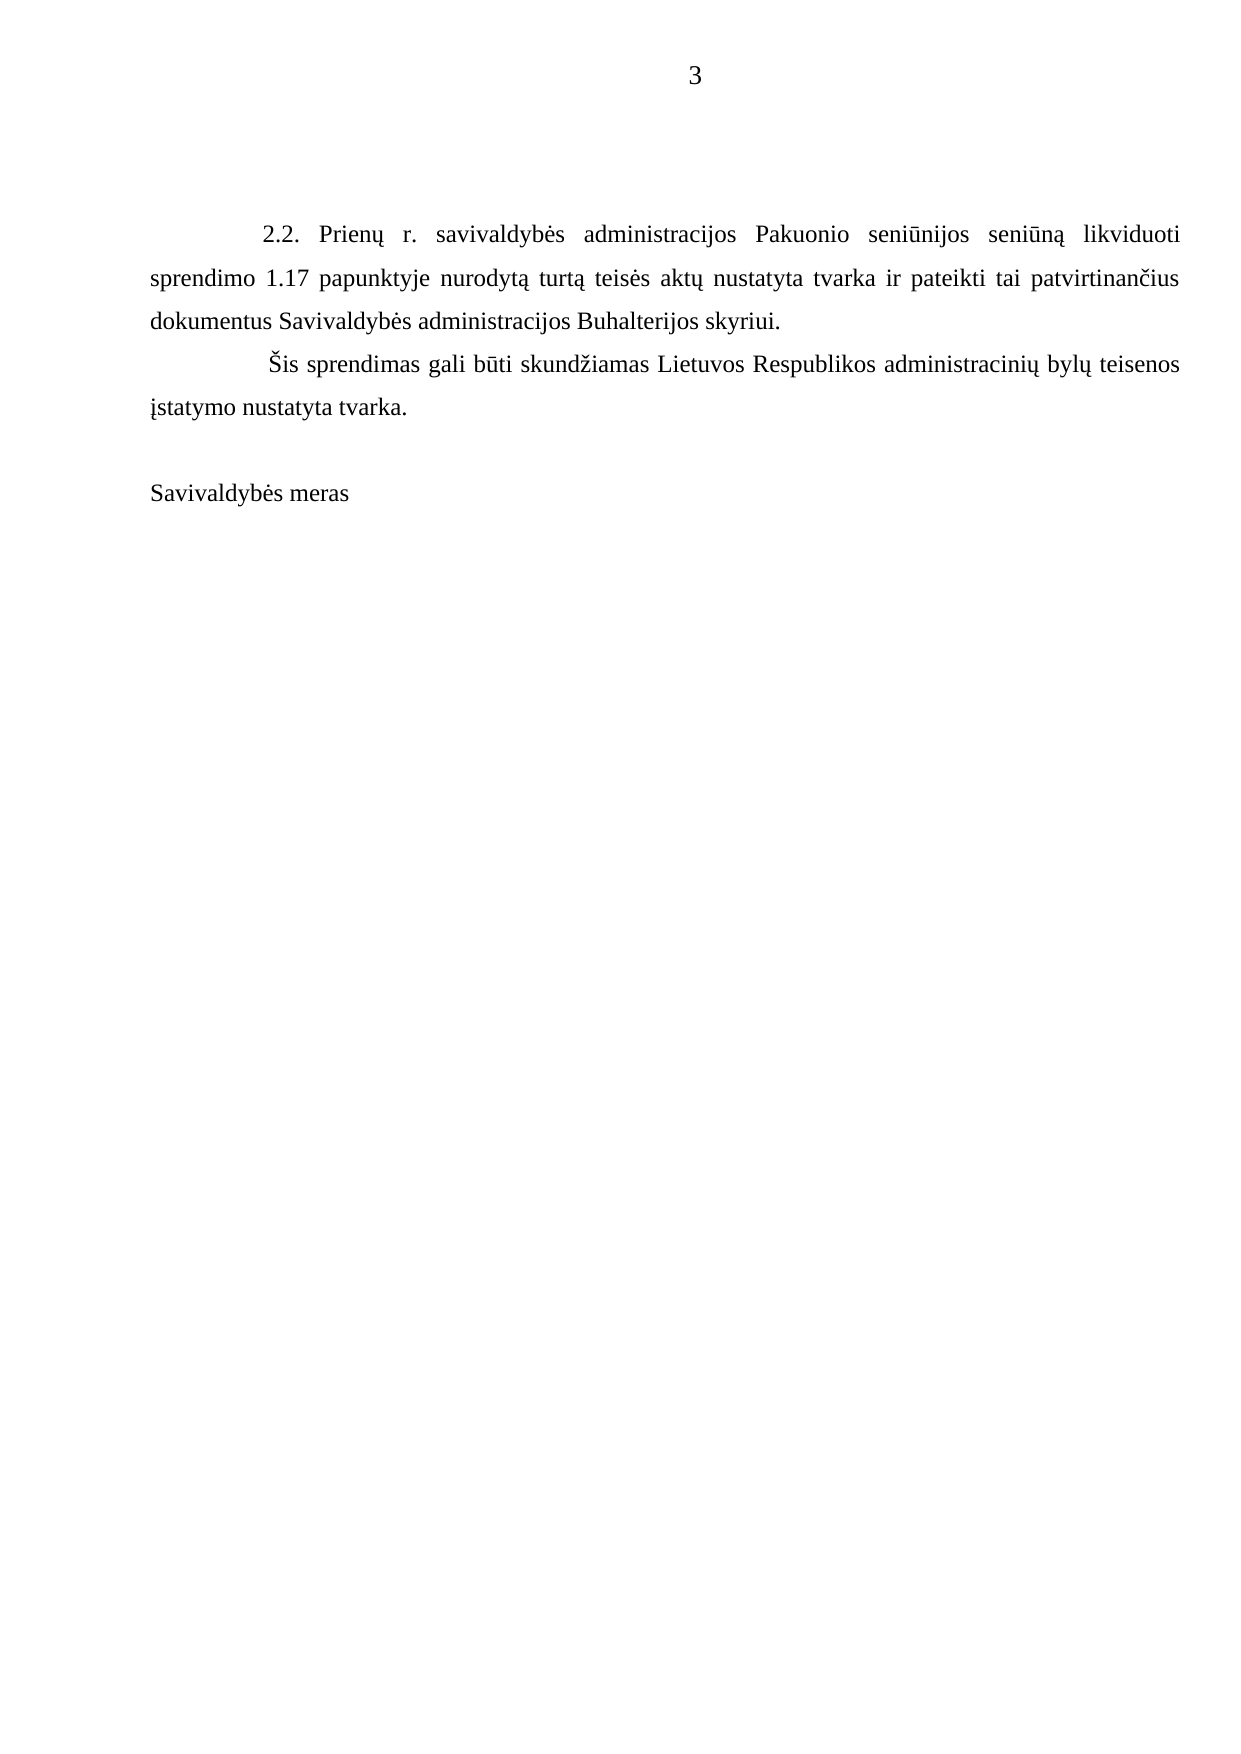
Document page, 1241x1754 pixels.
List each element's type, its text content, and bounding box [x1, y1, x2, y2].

text 2.2. Prienų r. savivaldybės administracijos Pakuonio seniūnijos seniūną likviduoti sprendimo 1.17 papunktyje nurodytą turtą teisės aktų nustatyta tvarka ir pateikti tai patvirtinančius dokumentus Savivaldybės administracijos Buhalterijos skyriui. [150, 219, 1181, 334]
text Savivaldybės meras [150, 478, 1181, 507]
text Šis sprendimas gali būti skundžiamas Lietuvos Respublikos administracinių bylų teisenos įstatymo nustatyta tvarka. [150, 349, 1181, 421]
